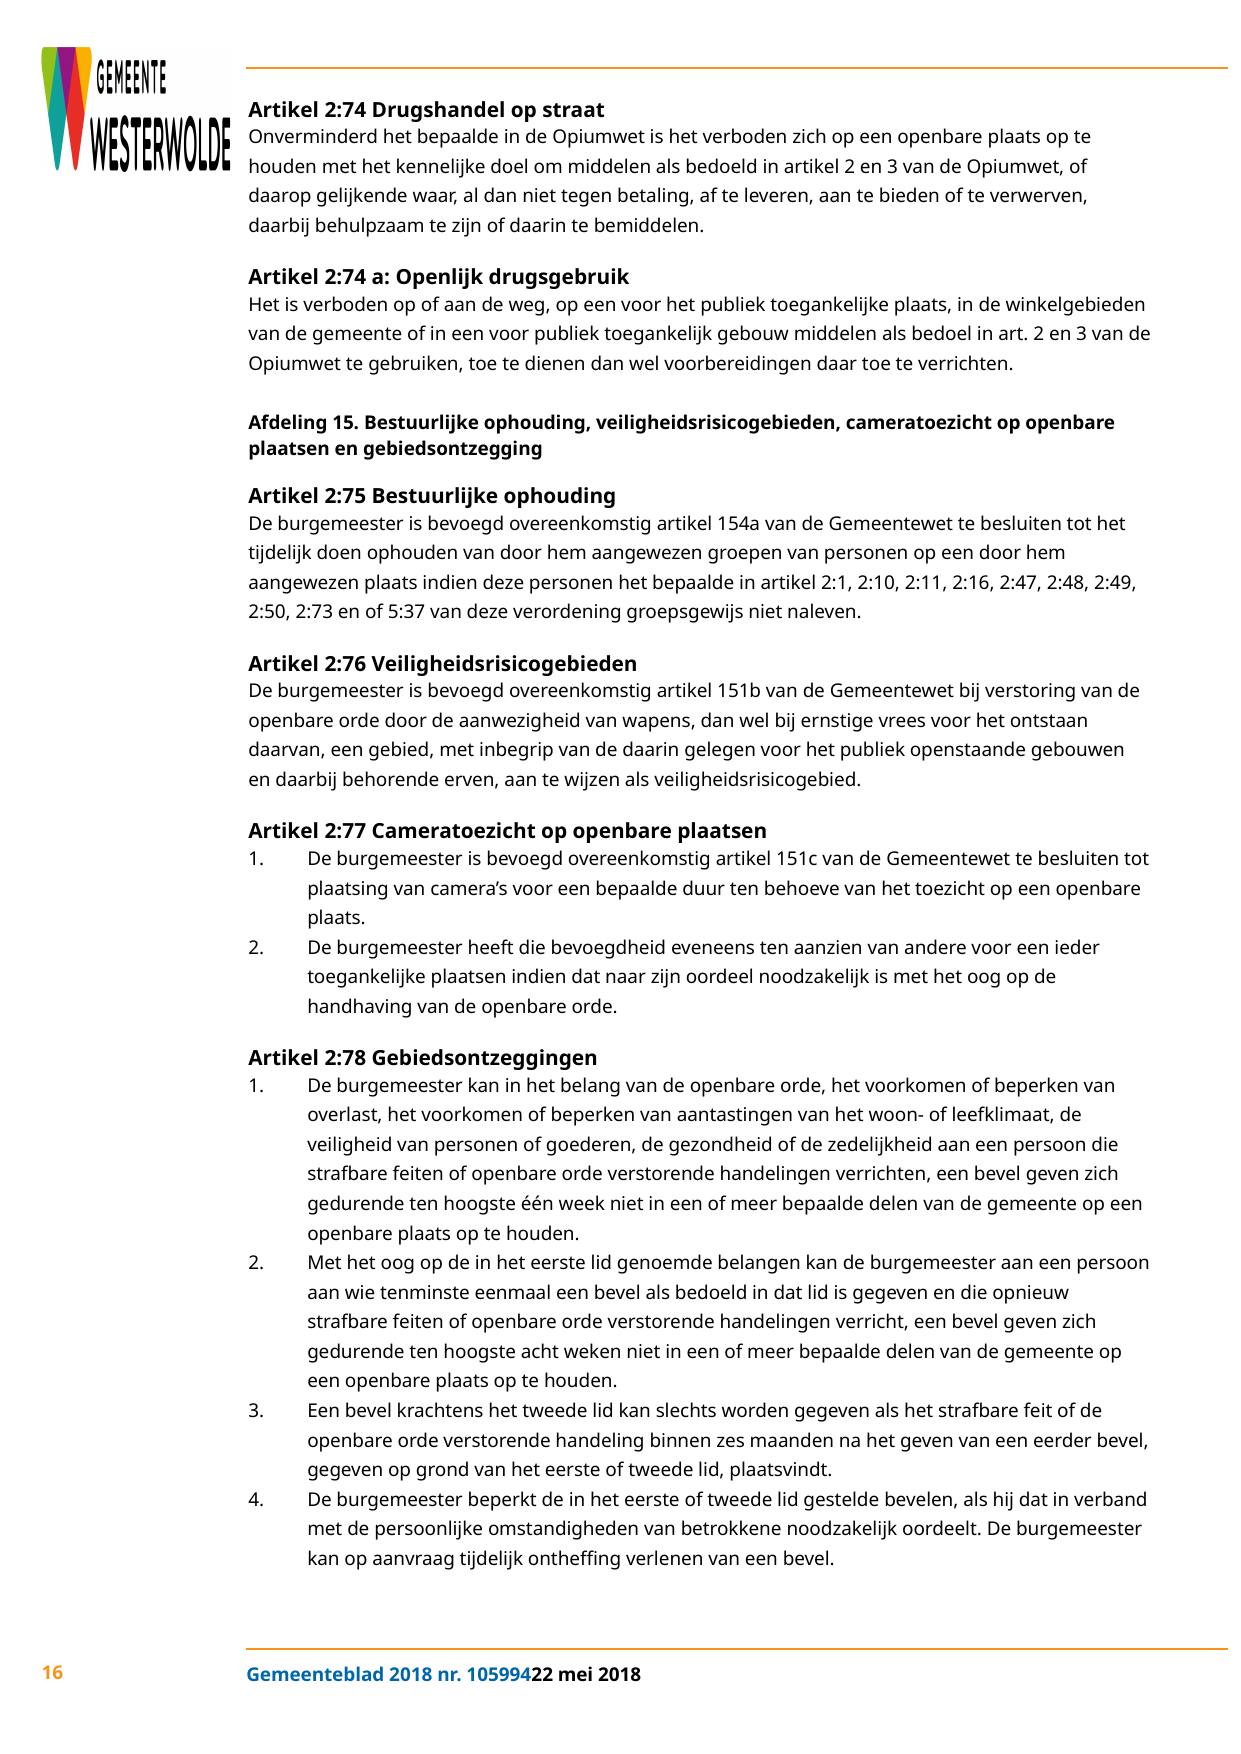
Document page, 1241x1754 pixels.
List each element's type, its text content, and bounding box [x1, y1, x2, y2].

list De burgemeester kan in het belang van de openbare orde, het voorkomen of beperken van overlast, het voorkomen of beperken van aantastingen van het woon- of leefklimaat, de veiligheid van personen of goederen, de gezondheid of de zedelijkheid aan een persoon die strafbare feiten of openbare orde verstorende handelingen verrichten, een bevel geven zich gedurende ten hoogste één week niet in een of meer bepaalde delen van de gemeente op een openbare plaats op te houden. [248, 1072, 1152, 1246]
text De burgemeester is bevoegd overeenkomstig artikel 151b van de Gemeentewet bij verstoring van de openbare orde door de aanwezigheid van wapens, dan wel bij ernstige vrees voor het ontstaan daarvan, een gebied, met inbegrip van de daarin gelegen voor het publiek openstaande gebouwen en daarbij behorende erven, aan te wijzen als veiligheidsrisicogebied. [248, 677, 1152, 792]
text Artikel 2:74 a: Openlijk drugsgebruik [248, 262, 1152, 291]
text Artikel 2:76 Veiligheidsrisicogebieden [248, 649, 1152, 677]
text Artikel 2:78 Gebiedsontzeggingen [248, 1043, 1152, 1072]
text Artikel 2:74 Drugshandel op straat [248, 95, 1152, 123]
list Een bevel krachtens het tweede lid kan slechts worden gegeven als het strafbare feit of de openbare orde verstorende handeling binnen zes maanden na het geven van een eerder bevel, gegeven op grond van het eerste of tweede lid, plaatsvindt. [248, 1397, 1152, 1482]
text Artikel 2:75 Bestuurlijke ophouding [248, 481, 1152, 510]
list Met het oog op de in het eerste lid genoemde belangen kan de burgemeester aan een persoon aan wie tenminste eenmaal een bevel als bedoeld in dat lid is gegeven en die opnieuw strafbare feiten of openbare orde verstorende handelingen verricht, een bevel geven zich gedurende ten hoogste acht weken niet in een of meer bepaalde delen van de gemeente op een openbare plaats op te houden. [248, 1249, 1152, 1393]
picture [41, 47, 231, 172]
list De burgemeester is bevoegd overeenkomstig artikel 151c van de Gemeentewet te besluiten tot plaatsing van camera’s voor een bepaalde duur ten behoeve van het toezicht op een openbare plaats. [248, 845, 1152, 930]
text Het is verboden op of aan de weg, op een voor het publiek toegankelijke plaats, in de winkelgebieden van de gemeente of in een voor publiek toegankelijk gebouw middelen als bedoel in art. 2 en 3 van de Opiumwet te gebruiken, toe te dienen dan wel voorbereidingen daar toe te verrichten. [248, 291, 1152, 376]
list De burgemeester heeft die bevoegdheid eveneens ten aanzien van andere voor een ieder toegankelijke plaatsen indien dat naar zijn oordeel noodzakelijk is met het oog op de handhaving van de openbare orde. [248, 934, 1152, 1019]
list De burgemeester beperkt de in het eerste of tweede lid gestelde bevelen, als hij dat in verband met de persoonlijke omstandigheden van betrokkene noodzakelijk oordeelt. De burgemeester kan op aanvraag tijdelijk ontheffing verlenen van een bevel. [248, 1486, 1152, 1571]
text Afdeling 15. Bestuurlijke ophouding, veiligheidsrisicogebieden, cameratoezicht op openbare plaatsen en gebiedsontzegging [248, 409, 1152, 461]
text Onverminderd het bepaalde in de Opiumwet is het verboden zich op een openbare plaats op te houden met het kennelijke doel om middelen als bedoeld in artikel 2 en 3 van de Opiumwet, of daarop gelijkende waar, al dan niet tegen betaling, af te leveren, aan te bieden of te verwerven, daarbij behulpzaam te zijn of daarin te bemiddelen. [248, 123, 1152, 238]
text De burgemeester is bevoegd overeenkomstig artikel 154a van de Gemeentewet te besluiten tot het tijdelijk doen ophouden van door hem aangewezen groepen van personen op een door hem aangewezen plaats indien deze personen het bepaalde in artikel 2:1, 2:10, 2:11, 2:16, 2:47, 2:48, 2:49, 2:50, 2:73 en of 5:37 van deze verordening groepsgewijs niet naleven. [248, 510, 1152, 624]
text Artikel 2:77 Cameratoezicht op openbare plaatsen [248, 817, 1152, 845]
